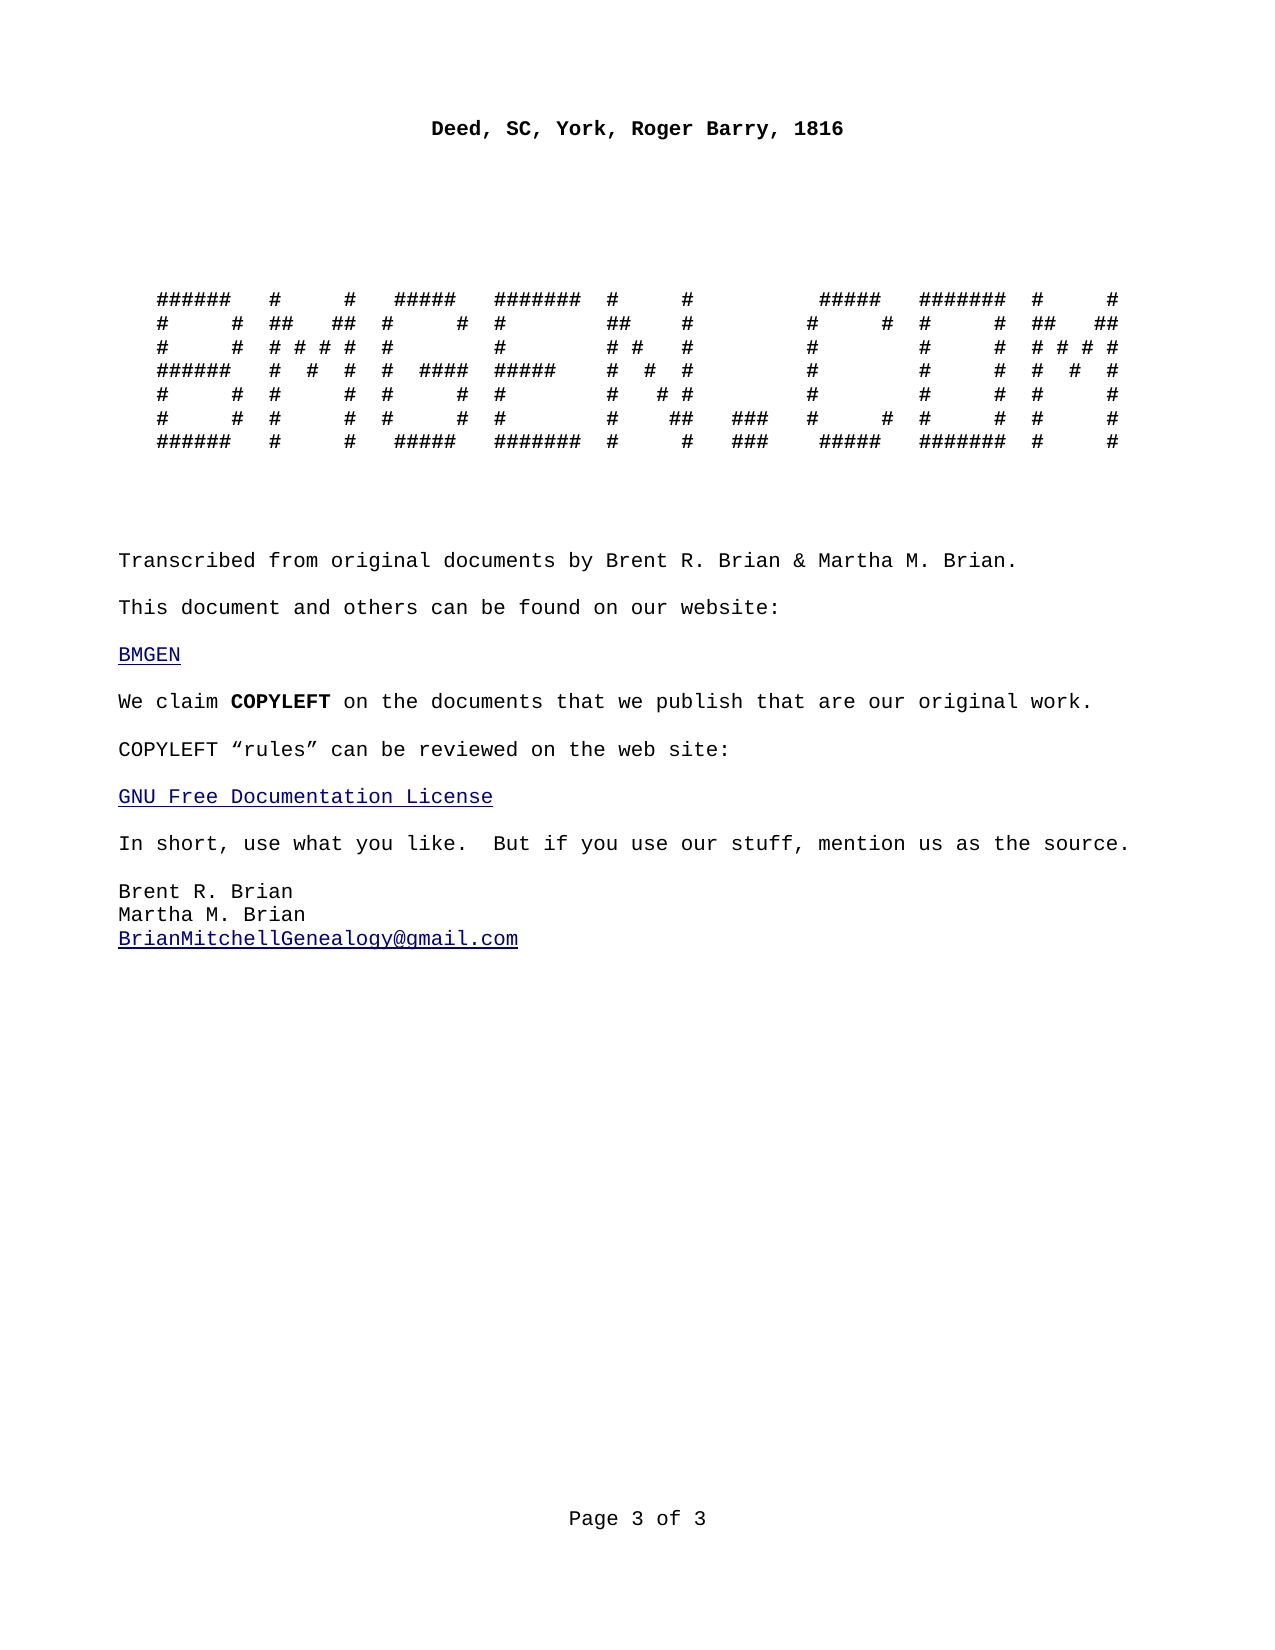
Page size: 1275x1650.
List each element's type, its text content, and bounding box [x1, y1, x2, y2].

text ###### # # # # #### ##### # # # # # # # # # [118, 360, 1157, 384]
text Brent R. Brian [118, 881, 1157, 904]
text We claim COPYLEFT on the documents that we publish that are our original work. [118, 691, 1157, 715]
text COPYLEFT “rules” can be reviewed on the web site: [118, 739, 1157, 762]
text # # # # # # # # # # # # # # # # # # [118, 337, 1157, 360]
text ###### # # ##### ####### # # ### ##### ####### # # [118, 431, 1157, 455]
text # # ## ## # # # ## # # # # # ## ## [118, 313, 1157, 337]
text BrianMitchellGenealogy@gmail.com [118, 928, 1157, 952]
text ###### # # ##### ####### # # ##### ####### # # [118, 289, 1157, 313]
text GNU Free Documentation License [118, 786, 1157, 810]
text BMGEN [118, 644, 1157, 668]
text This document and others can be found on our website: [118, 597, 1157, 621]
text In short, use what you like. But if you use our stuff, mention us as the source. [118, 833, 1157, 857]
text # # # # # # # # # # # # # # # [118, 384, 1157, 408]
text Martha M. Brian [118, 904, 1157, 928]
text Transcribed from original documents by Brent R. Brian & Martha M. Brian. [118, 549, 1157, 573]
text # # # # # # # # ## ### # # # # # # [118, 408, 1157, 431]
